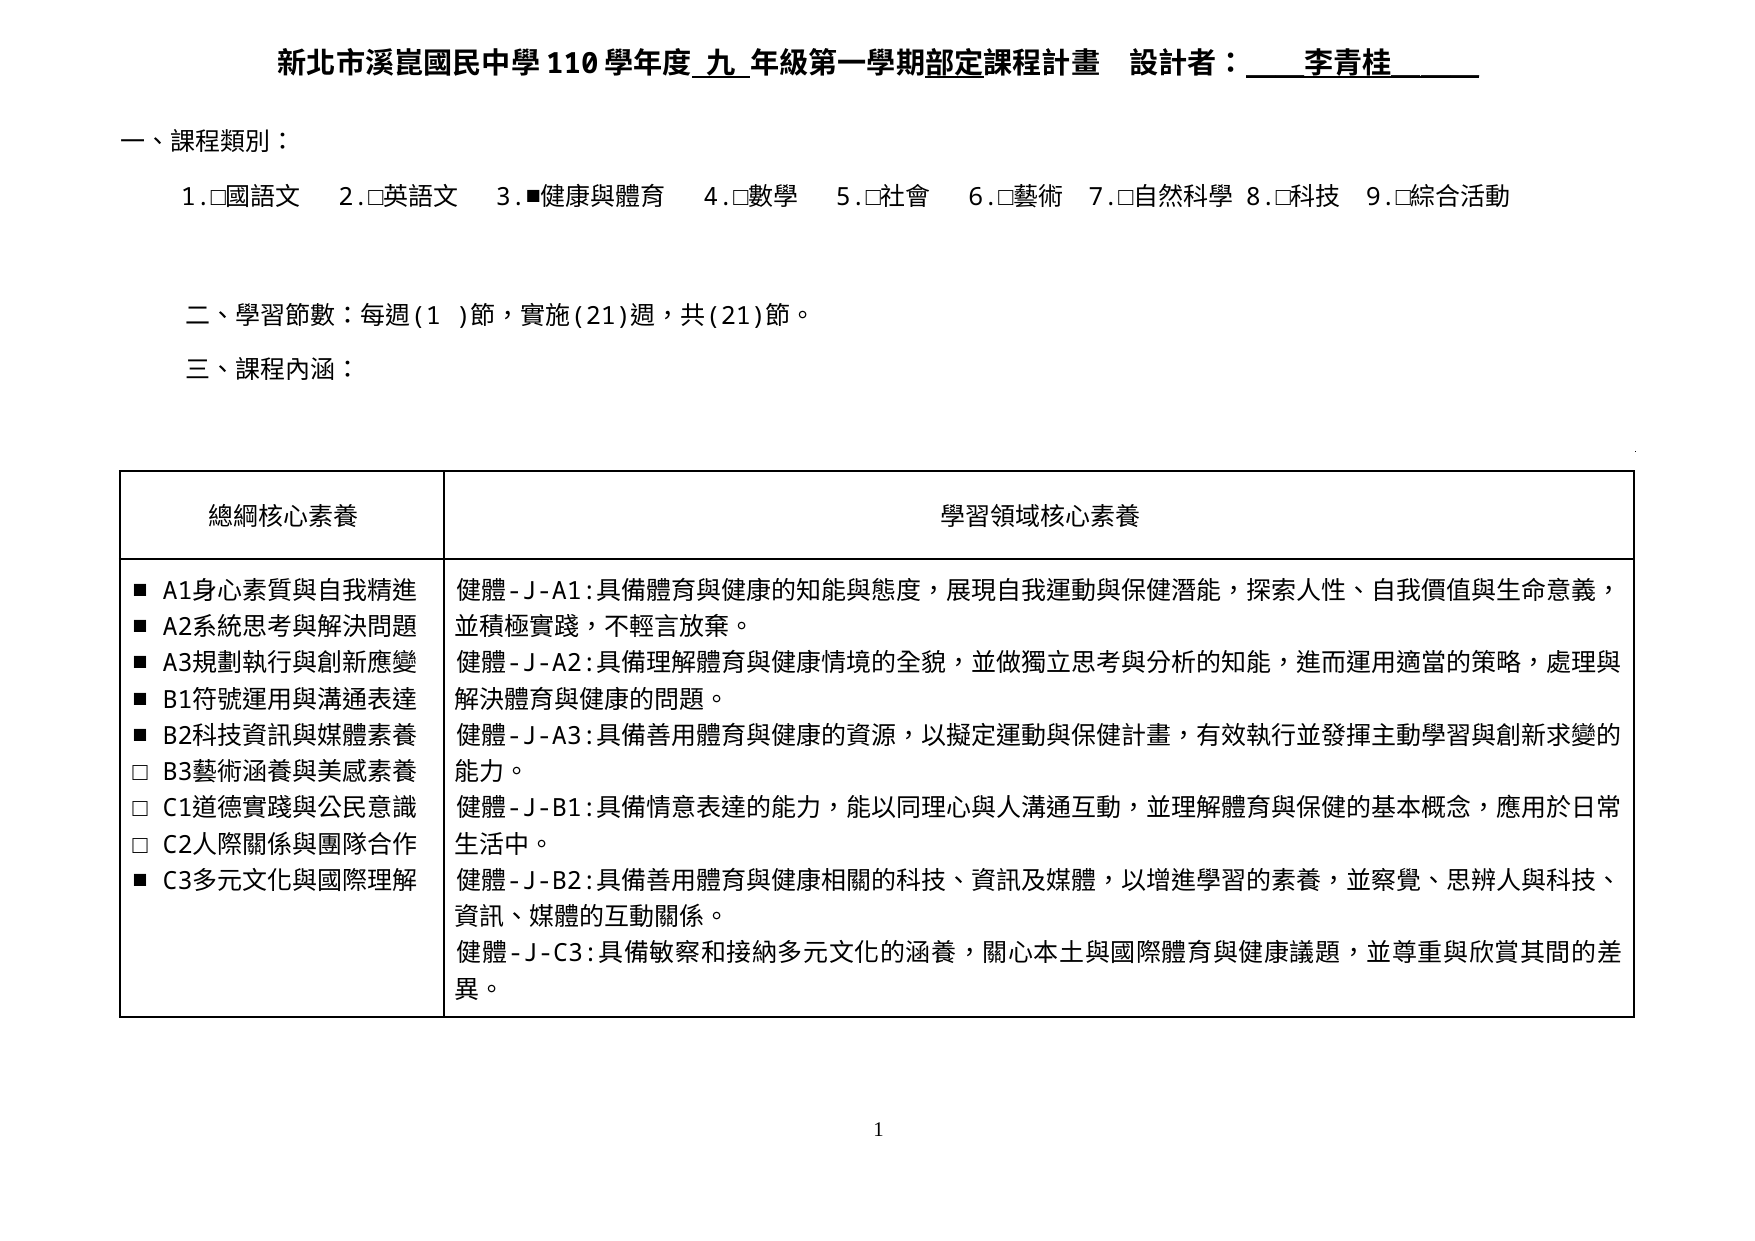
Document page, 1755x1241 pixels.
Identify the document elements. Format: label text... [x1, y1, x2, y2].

table_header 總綱核心素養 [121, 472, 443, 558]
text 一、課程類別： [118, 122, 1636, 158]
text 二、學習節數：每週(1 )節，實施(21)週，共(21)節。 [119, 232, 1635, 285]
text 1.□國語文 2.□英語文 3.■健康與體育 4.□數學 5.□社會 6.□藝術 7.□自然科學 8.□科技 9.□綜合活動 [118, 176, 1636, 212]
table_cell 健體-J-A1:具備體育與健康的知能與態度，展現自我運動與保健潛能，探索人性、自我價值與生命意義，並積極實踐，不輕言放棄。 健體-J-A2:具備理解體育與健康情境的全貌，並做獨立思考與分析的知能，進而運用適當的策略，處理與解決體育與健康的問題。 健體-J-A3:具備善用體育與健康的資源，以擬定運動與保健計畫，有效執行並發揮主動學習與創新求變的能力。 健體-J-B1:具備情意表達的能力，能以同理心與人溝通互動，並理解體育與保健的基本概念，應用於日常生活中。 健體-J-B2:具備善用體育與健康相關的科技、資訊及媒體，以增進學習的素養，並察覺、思辨人與科技、資訊、媒體的互動關係。 健體-J-C3:具備敏察和接納多元文化的涵養，關心本土與國際體育與健康議題，並尊重與欣賞其間的差異。 [445, 560, 1633, 1016]
text 新北市溪崑國民中學110學年度 九 年級第一學期部定課程計畫 設計者：＿＿李青桂＿＿＿ [118, 40, 1636, 82]
text 三、課程內涵： [119, 285, 1635, 451]
table_header 學習領域核心素養 [445, 472, 1633, 558]
table_cell ■ A1身心素質與自我精進 ■ A2系統思考與解決問題 ■ A3規劃執行與創新應變 ■ B1符號運用與溝通表達 ■ B2科技資訊與媒體素養 □ B3藝術涵養與美感素養 □ C1道德實踐與公民意識 □ C2人際關係與團隊合作 ■ C3多元文化與國際理解 [121, 560, 443, 1016]
